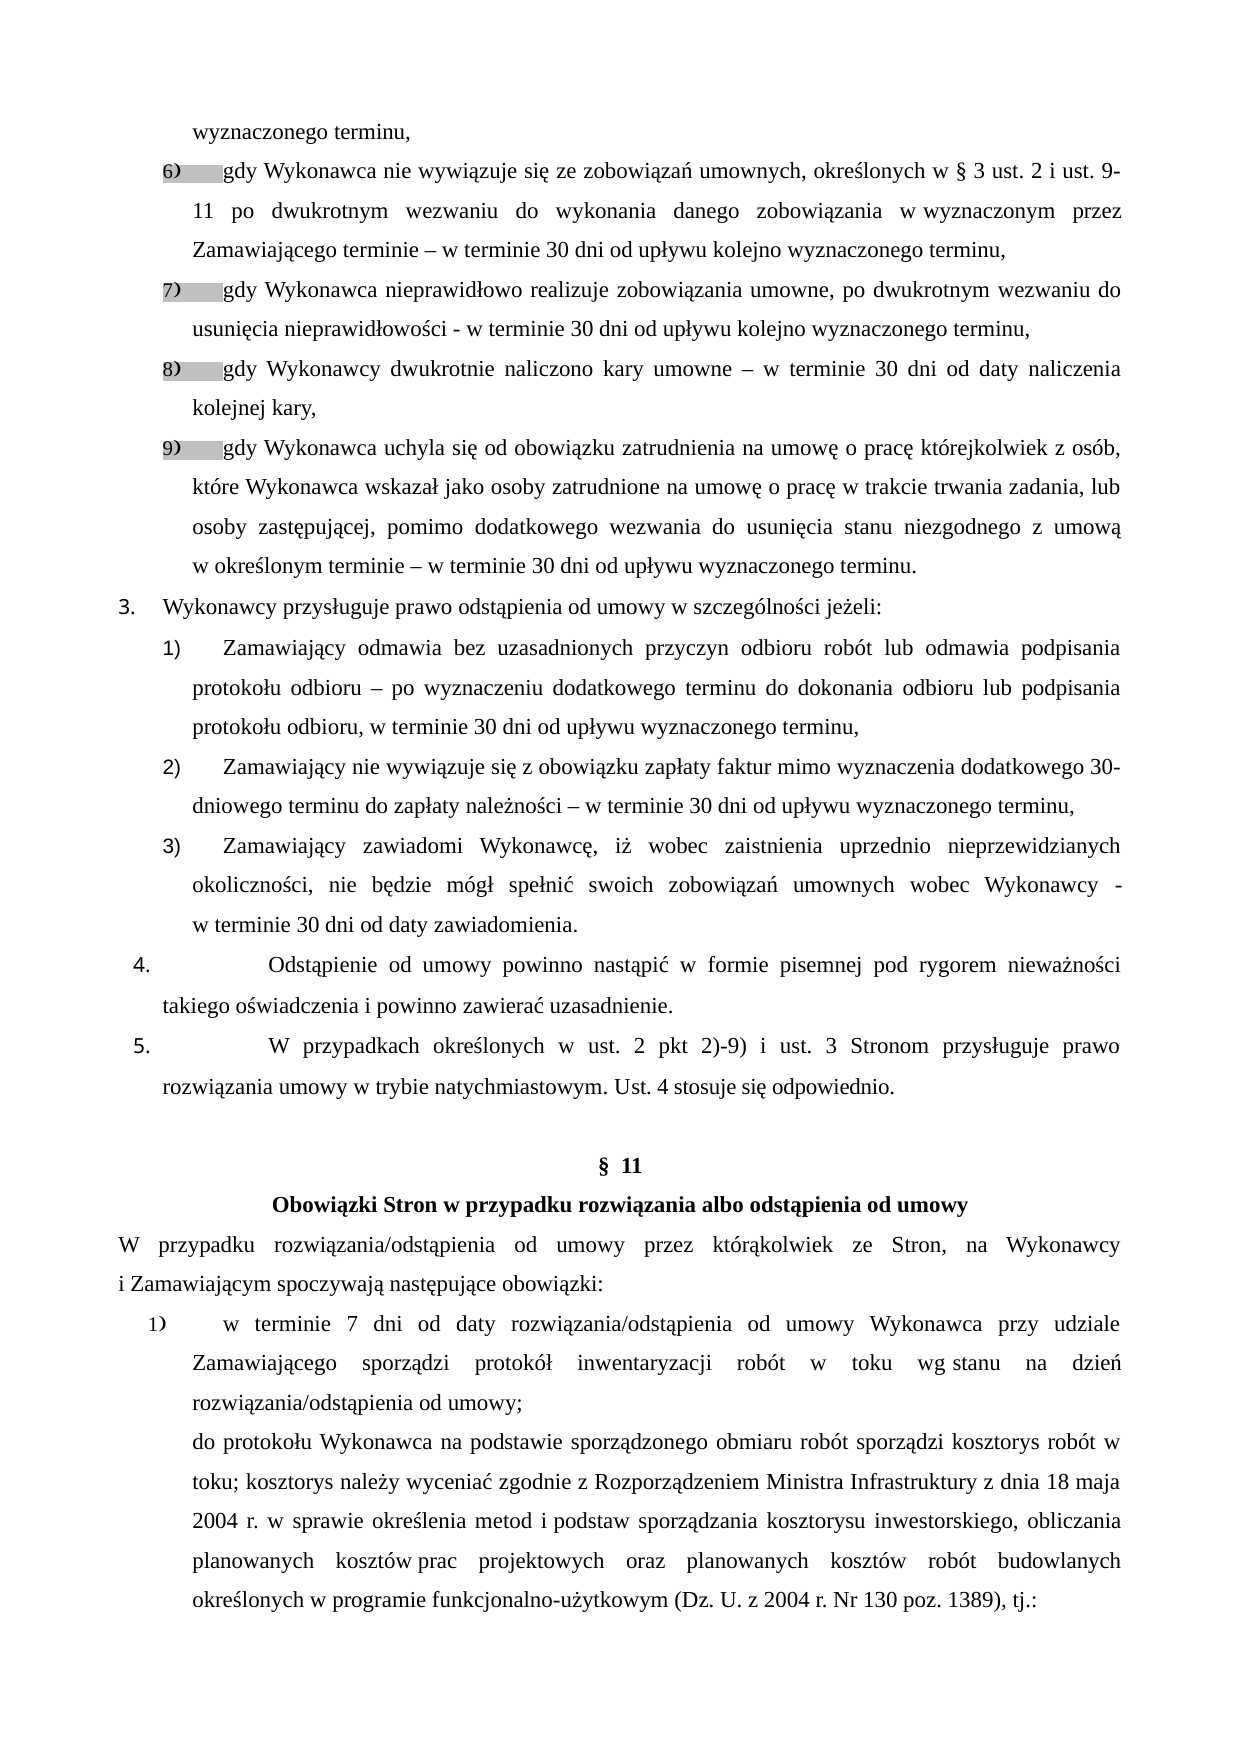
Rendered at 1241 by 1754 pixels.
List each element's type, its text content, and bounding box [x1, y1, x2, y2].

subtitle wyznaczonego terminu, [162, 118, 1122, 144]
subtitle gdy Wykonawca nieprawidłowo realizuje zobowiązania umowne, po dwukrotnym wezwaniu do usunięcia nieprawidłowości - w terminie 30 dni od upływu kolejno wyznaczonego terminu, [162, 276, 1122, 342]
subtitle do protokołu Wykonawca na podstawie sporządzonego obmiaru robót sporządzi kosztorys robót w toku; kosztorys należy wyceniać zgodnie z Rozporządzeniem Ministra Infrastruktury z dnia 18 maja 2004 r. w sprawie określenia metod i podstaw sporządzania kosztorysu inwestorskiego, obliczania planowanych kosztów prac projektowych oraz planowanych kosztów robót budowlanych określonych w programie funkcjonalno-użytkowym (Dz. U. z 2004 r. Nr 130 poz. 1389), tj.: [192, 1428, 1122, 1612]
subtitle Wykonawcy przysługuje prawo odstąpienia od umowy w szczególności jeżeli: [118, 592, 1122, 620]
subtitle Obowiązki Stron w przypadku rozwiązania albo odstąpienia od umowy [118, 1191, 1122, 1218]
subtitle Zamawiający nie wywiązuje się z obowiązku zapłaty faktur mimo wyznaczenia dodatkowego 30-dniowego terminu do zapłaty należności – w terminie 30 dni od upływu wyznaczonego terminu, [162, 753, 1122, 819]
subtitle gdy Wykonawcy dwukrotnie naliczono kary umowne – w terminie 30 dni od daty naliczenia kolejnej kary, [162, 355, 1122, 421]
subtitle w terminie 7 dni od daty rozwiązania/odstąpienia od umowy Wykonawca przy udziale Zamawiającego sporządzi protokół inwentaryzacji robót w toku wg stanu na dzień rozwiązania/odstąpienia od umowy; [148, 1310, 1122, 1415]
subtitle gdy Wykonawca nie wywiązuje się ze zobowiązań umownych, określonych w § 3 ust. 2 i ust. 9-11 po dwukrotnym wezwaniu do wykonania danego zobowiązania w wyznaczonym przez Zamawiającego terminie – w terminie 30 dni od upływu kolejno wyznaczonego terminu, [162, 158, 1122, 263]
subtitle Zamawiający odmawia bez uzasadnionych przyczyn odbioru robót lub odmawia podpisania protokołu odbioru – po wyznaczeniu dodatkowego terminu do dokonania odbioru lub podpisania protokołu odbioru, w terminie 30 dni od upływu wyznaczonego terminu, [162, 634, 1122, 740]
subtitle § 11 [118, 1152, 1122, 1178]
subtitle Odstąpienie od umowy powinno nastąpić w formie pisemnej pod rygorem nieważności takiego oświadczenia i powinno zawierać uzasadnienie. [133, 950, 1122, 1018]
subtitle Zamawiający zawiadomi Wykonawcę, iż wobec zaistnienia uprzednio nieprzewidzianych okoliczności, nie będzie mógł spełnić swoich zobowiązań umownych wobec Wykonawcy ‑ w terminie 30 dni od daty zawiadomienia. [162, 832, 1122, 937]
subtitle W przypadkach określonych w ust. 2 pkt 2)-9) i ust. 3 Stronom przysługuje prawo rozwiązania umowy w trybie natychmiastowym. Ust. 4 stosuje się odpowiednio. [133, 1031, 1122, 1099]
subtitle W przypadku rozwiązania/odstąpienia od umowy przez którąkolwiek ze Stron, na Wykonawcy i Zamawiającym spoczywają następujące obowiązki: [118, 1231, 1122, 1297]
list gdy Wykonawca uchyla się od obowiązku zatrudnienia na umowę o pracę którejkolwiek z osób, które Wykonawca wskazał jako osoby zatrudnione na umowę o pracę w trakcie trwania zadania, lub osoby zastępującej, pomimo dodatkowego wezwania do usunięcia stanu niezgodnego z umową w określonym terminie – w terminie 30 dni od upływu wyznaczonego terminu. [162, 434, 1122, 579]
